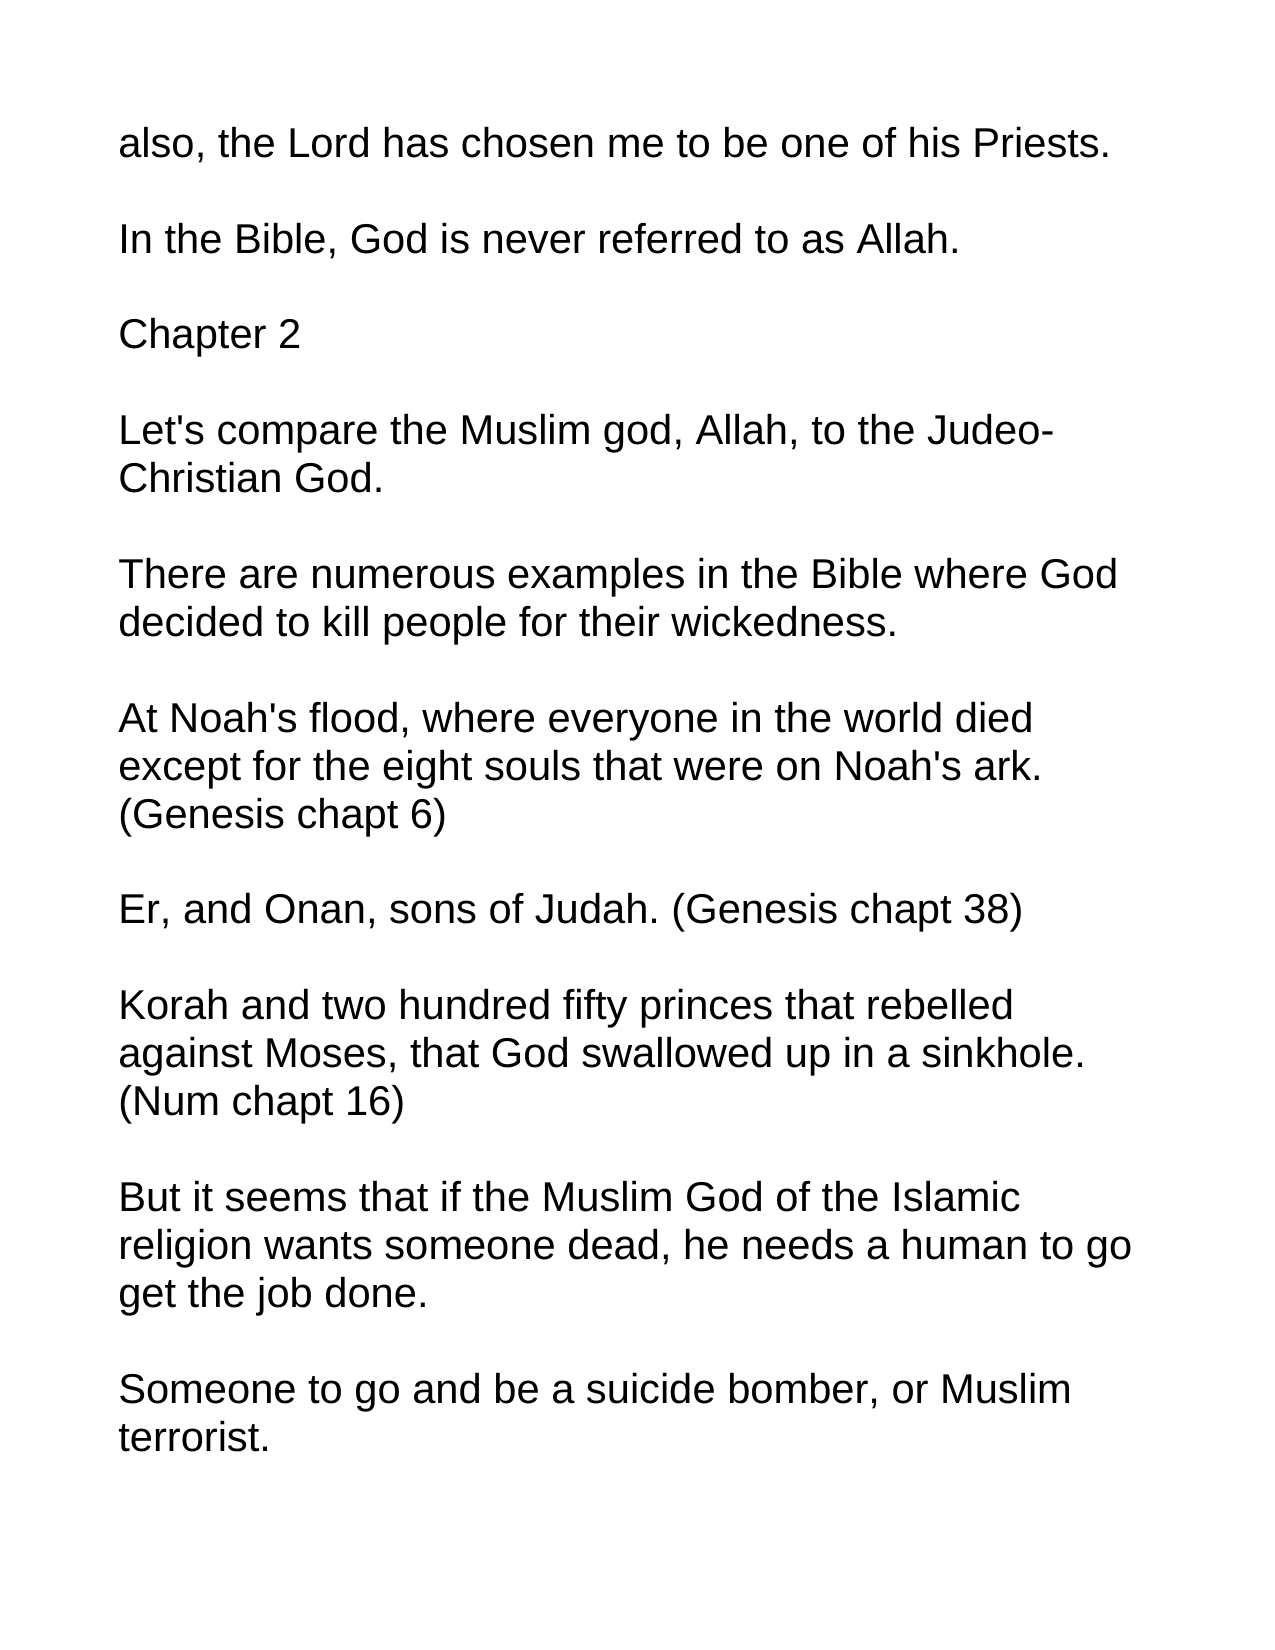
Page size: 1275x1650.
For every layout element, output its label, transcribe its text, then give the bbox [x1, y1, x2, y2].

text Someone to go and be a suicide bomber, or Muslim terrorist. [118, 1364, 1157, 1460]
text In the Bible, God is never referred to as Allah. [118, 214, 1157, 262]
text Chapter 2 [118, 310, 1157, 358]
text Korah and two hundred fifty princes that rebelled against Moses, that God swallowed up in a sinkhole. (Num chapt 16) [118, 981, 1157, 1124]
text But it seems that if the Muslim God of the Islamic religion wants someone dead, he needs a human to go get the job done. [118, 1172, 1157, 1316]
text also, the Lord has chosen me to be one of his Priests. [118, 118, 1157, 166]
text Er, and Onan, sons of Judah. (Genesis chapt 38) [118, 885, 1157, 933]
text There are numerous examples in the Bible where God decided to kill people for their wickedness. [118, 549, 1157, 645]
text Let's compare the Muslim god, Allah, to the Judeo-Christian God. [118, 406, 1157, 501]
text At Noah's flood, where everyone in the world died except for the eight souls that were on Noah's ark. (Genesis chapt 6) [118, 693, 1157, 837]
